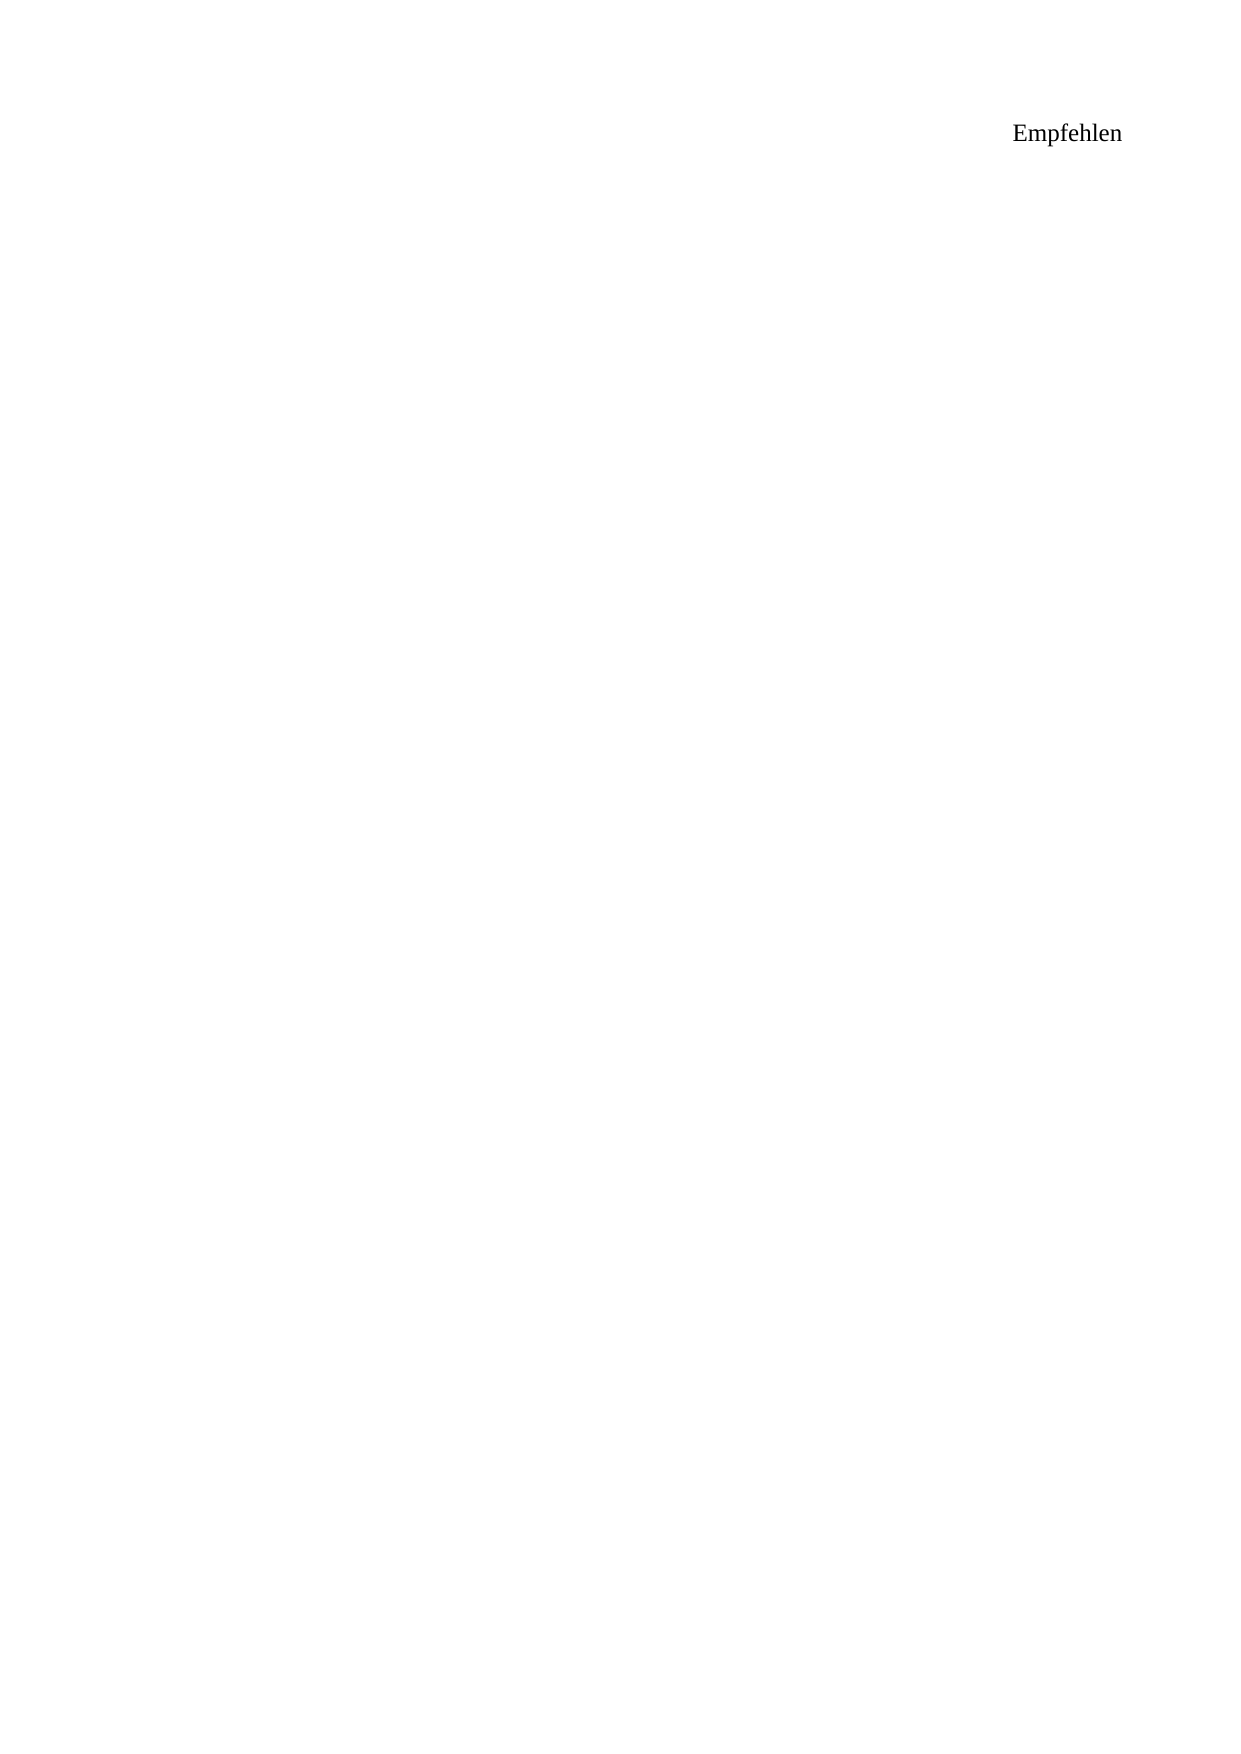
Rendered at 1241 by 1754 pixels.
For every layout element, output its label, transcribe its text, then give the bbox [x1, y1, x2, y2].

text Empfehlen [118, 118, 1122, 147]
